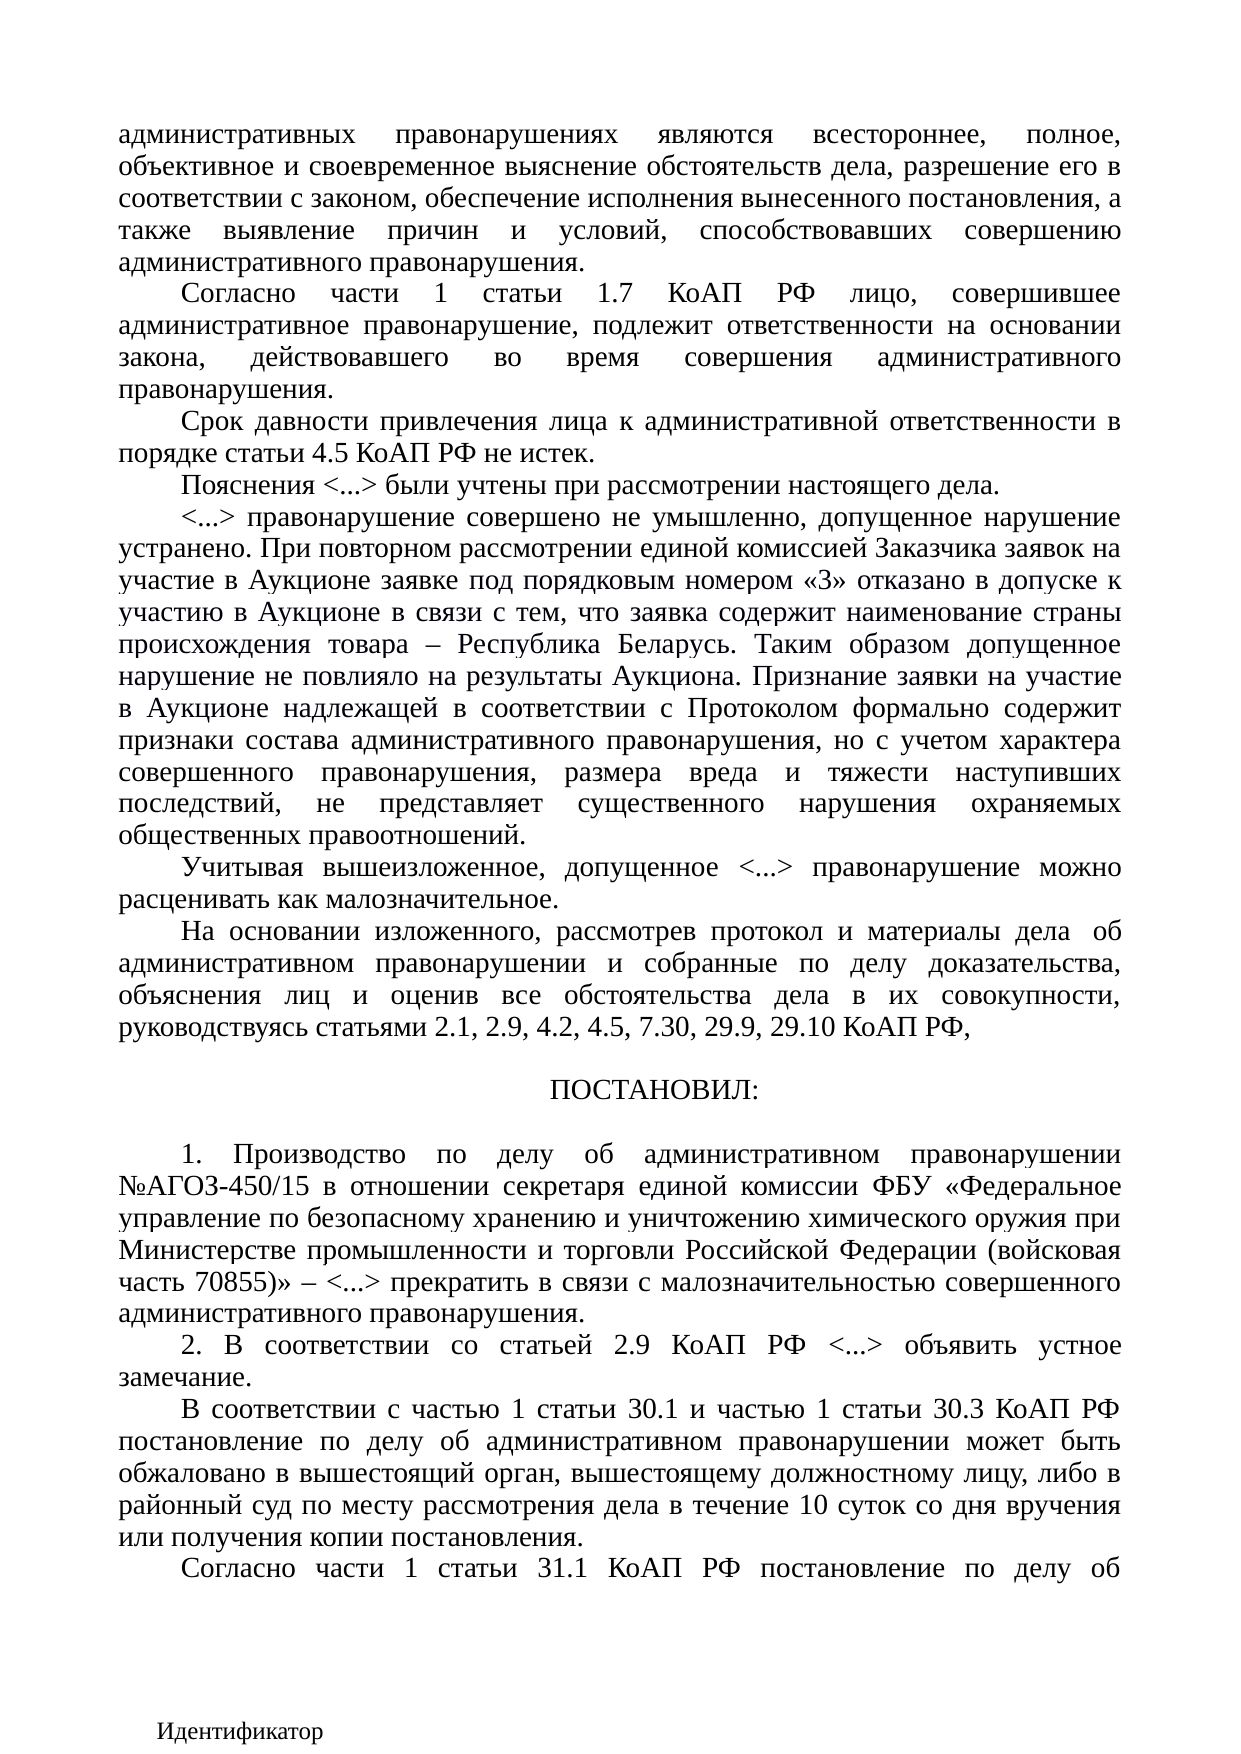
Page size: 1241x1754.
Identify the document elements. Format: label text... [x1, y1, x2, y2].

text 1. Производство по делу об административном правонарушении №АГОЗ-450/15 в отношении секретаря единой комиссии ФБУ «Федеральное управление по безопасному хранению и уничтожению химического оружия при Министерстве промышленности и торговли Российской Федерации (войсковая часть 70855)» – <...> прекратить в связи с малозначительностью совершенного административного правонарушения. [118, 1138, 1122, 1329]
text Согласно части 1 статьи 31.1 КоАП РФ постановление по делу об [118, 1552, 1122, 1584]
text 2. В соответствии со статьей 2.9 КоАП РФ <...> объявить устное замечание. [118, 1329, 1122, 1393]
text ПОСТАНОВИЛ: [118, 1074, 1122, 1106]
text Срок давности привлечения лица к административной ответственности в порядке статьи 4.5 КоАП РФ не истек. [118, 405, 1122, 469]
text <...> правонарушение совершено не умышленно, допущенное нарушение устранено. При повторном рассмотрении единой комиссией Заказчика заявок на участие в Аукционе заявке под порядковым номером «3» отказано в допуске к участию в Аукционе в связи с тем, что заявка содержит наименование страны происхождения товара – Республика Беларусь. Таким образом допущенное нарушение не повлияло на результаты Аукциона. Признание заявки на участие в Аукционе надлежащей в соответствии с Протоколом формально содержит признаки состава административного правонарушения, но с учетом характера совершенного правонарушения, размера вреда и тяжести наступивших последствий, не представляет существенного нарушения охраняемых общественных правоотношений. [118, 501, 1122, 851]
text Согласно части 1 статьи 1.7 КоАП РФ лицо, совершившее административное правонарушение, подлежит ответственности на основании закона, действовавшего во время совершения административного правонарушения. [118, 277, 1122, 405]
text В соответствии с частью 1 статьи 30.1 и частью 1 статьи 30.3 КоАП РФ постановление по делу об административном правонарушении может быть обжаловано в вышестоящий орган, вышестоящему должностному лицу, либо в районный суд по месту рассмотрения дела в течение 10 суток со дня вручения или получения копии постановления. [118, 1393, 1122, 1552]
text Пояснения <...> были учтены при рассмотрении настоящего дела. [118, 469, 1122, 501]
text На основании изложенного, рассмотрев протокол и материалы дела об административном правонарушении и собранные по делу доказательства, объяснения лиц и оценив все обстоятельства дела в их совокупности, руководствуясь статьями 2.1, 2.9, 4.2, 4.5, 7.30, 29.9, 29.10 КоАП РФ, [118, 915, 1122, 1042]
text административных правонарушениях являются всестороннее, полное, объективное и своевременное выяснение обстоятельств дела, разрешение его в соответствии с законом, обеспечение исполнения вынесенного постановления, а также выявление причин и условий, способствовавших совершению административного правонарушения. [118, 118, 1122, 277]
text Учитывая вышеизложенное, допущенное <...> правонарушение можно расценивать как малозначительное. [118, 851, 1122, 915]
